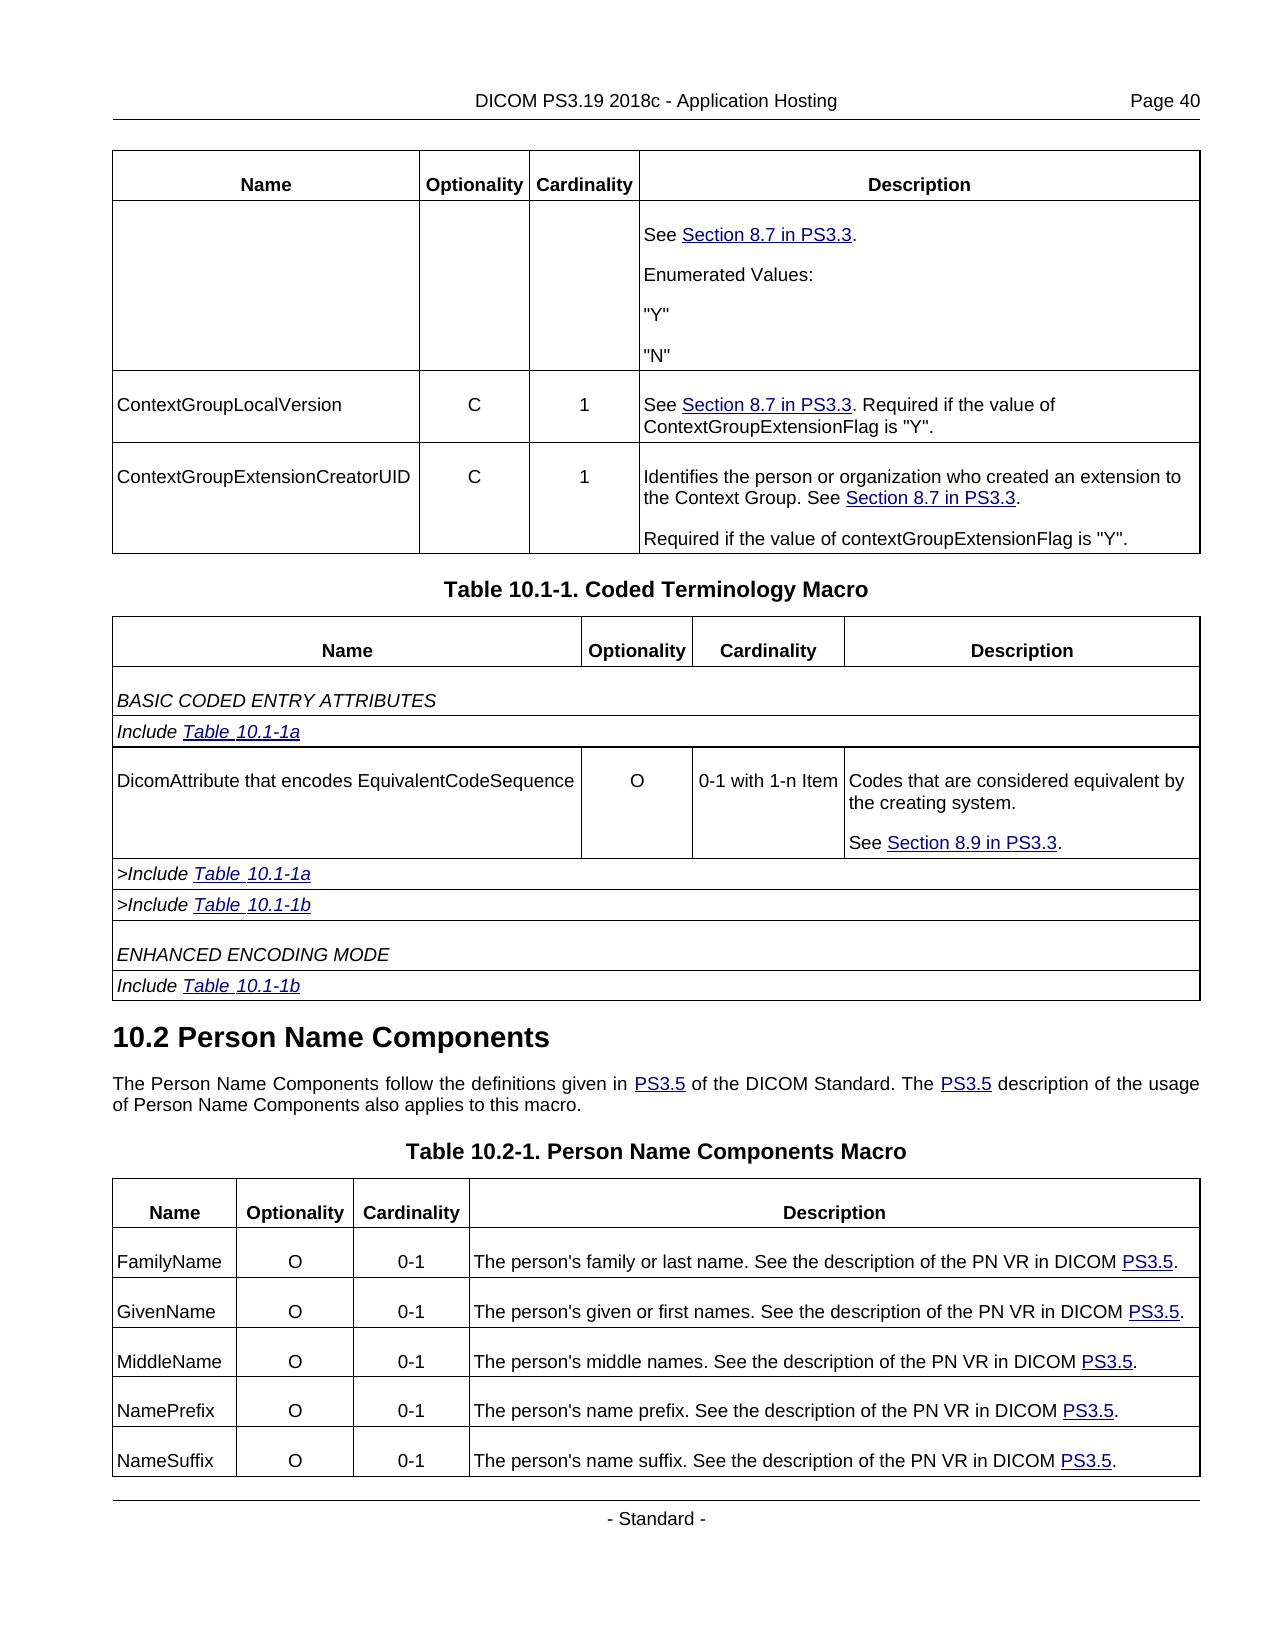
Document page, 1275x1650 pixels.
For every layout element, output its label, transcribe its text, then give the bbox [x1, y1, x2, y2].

table_cell Include Table 10.1-1b [113, 971, 1199, 1000]
table_cell The person's name suffix. See the description of the PN VR in DICOM PS3.5. [470, 1427, 1199, 1476]
table_cell 0-1 [354, 1377, 469, 1426]
table_cell 1 [530, 371, 639, 442]
table_header Cardinality [354, 1179, 469, 1227]
table_cell 0-1 [354, 1427, 469, 1476]
table_cell 0-1 with 1-n Item [693, 748, 844, 858]
table_cell Codes that are considered equivalent by the creating system. See Section 8.9 in PS3.3. [845, 748, 1199, 858]
table_cell The person's middle names. See the description of the PN VR in DICOM PS3.5. [470, 1328, 1199, 1376]
table_cell Include Table 10.1-1a [113, 716, 1199, 746]
text 10.2 Person Name Components [112, 1020, 1200, 1054]
table_header Description [845, 617, 1199, 666]
table_header Name [113, 151, 419, 200]
table_header Optionality [420, 151, 529, 200]
table_cell The person's name prefix. See the description of the PN VR in DICOM PS3.5. [470, 1377, 1199, 1426]
table_cell The person's family or last name. See the description of the PN VR in DICOM PS3.5. [470, 1228, 1199, 1277]
table_cell C [420, 443, 529, 553]
table_cell See Section 8.7 in PS3.3. Required if the value of ContextGroupExtensionFlag is "Y". [640, 371, 1199, 442]
table_cell FamilyName [113, 1228, 236, 1277]
table_cell Identifies the person or organization who created an extension to the Context Group. See Section 8.7 in PS3.3. Required if the value of contextGroupExtensionFlag is "Y". [640, 443, 1199, 553]
table_cell DicomAttribute that encodes EquivalentCodeSequence [113, 748, 581, 858]
table_header Description [640, 151, 1199, 200]
text Table 10.2-1. Person Name Components Macro [112, 1138, 1200, 1164]
table_header Name [113, 1179, 236, 1227]
table_cell BASIC CODED ENTRY ATTRIBUTES [113, 667, 1199, 715]
table_cell ENHANCED ENCODING MODE [113, 921, 1199, 969]
table_cell NamePrefix [113, 1377, 236, 1426]
table_cell [420, 201, 529, 370]
table_header Description [470, 1179, 1199, 1227]
table_cell O [237, 1228, 353, 1277]
text The Person Name Components follow the definitions given in PS3.5 of the DICOM Standard. The PS3.5 description of the usage of Person Name Components also applies to this macro. [112, 1072, 1200, 1116]
table_header Optionality [582, 617, 692, 666]
table_cell >Include Table 10.1-1b [113, 890, 1199, 920]
table_cell NameSuffix [113, 1427, 236, 1476]
table_cell The person's given or first names. See the description of the PN VR in DICOM PS3.5. [470, 1278, 1199, 1327]
table_header Cardinality [693, 617, 844, 666]
table_header Name [113, 617, 581, 666]
table_cell O [582, 748, 692, 858]
table_cell 0-1 [354, 1228, 469, 1277]
table_cell 0-1 [354, 1328, 469, 1376]
table_cell O [237, 1377, 353, 1426]
table_header Optionality [237, 1179, 353, 1227]
table_cell 0-1 [354, 1278, 469, 1327]
table_cell >Include Table 10.1-1a [113, 859, 1199, 889]
table_header Cardinality [530, 151, 639, 200]
table_cell MiddleName [113, 1328, 236, 1376]
text Table 10.1-1. Coded Terminology Macro [112, 577, 1200, 602]
table_cell O [237, 1328, 353, 1376]
table_cell See Section 8.7 in PS3.3. Enumerated Values: "Y" "N" [640, 201, 1199, 370]
table_cell ContextGroupExtensionCreatorUID [113, 443, 419, 553]
table_cell [530, 201, 639, 370]
table_cell GivenName [113, 1278, 236, 1327]
table_cell C [420, 371, 529, 442]
table_cell [113, 201, 419, 370]
table_cell 1 [530, 443, 639, 553]
table_cell O [237, 1278, 353, 1327]
table_cell O [237, 1427, 353, 1476]
table_cell ContextGroupLocalVersion [113, 371, 419, 442]
